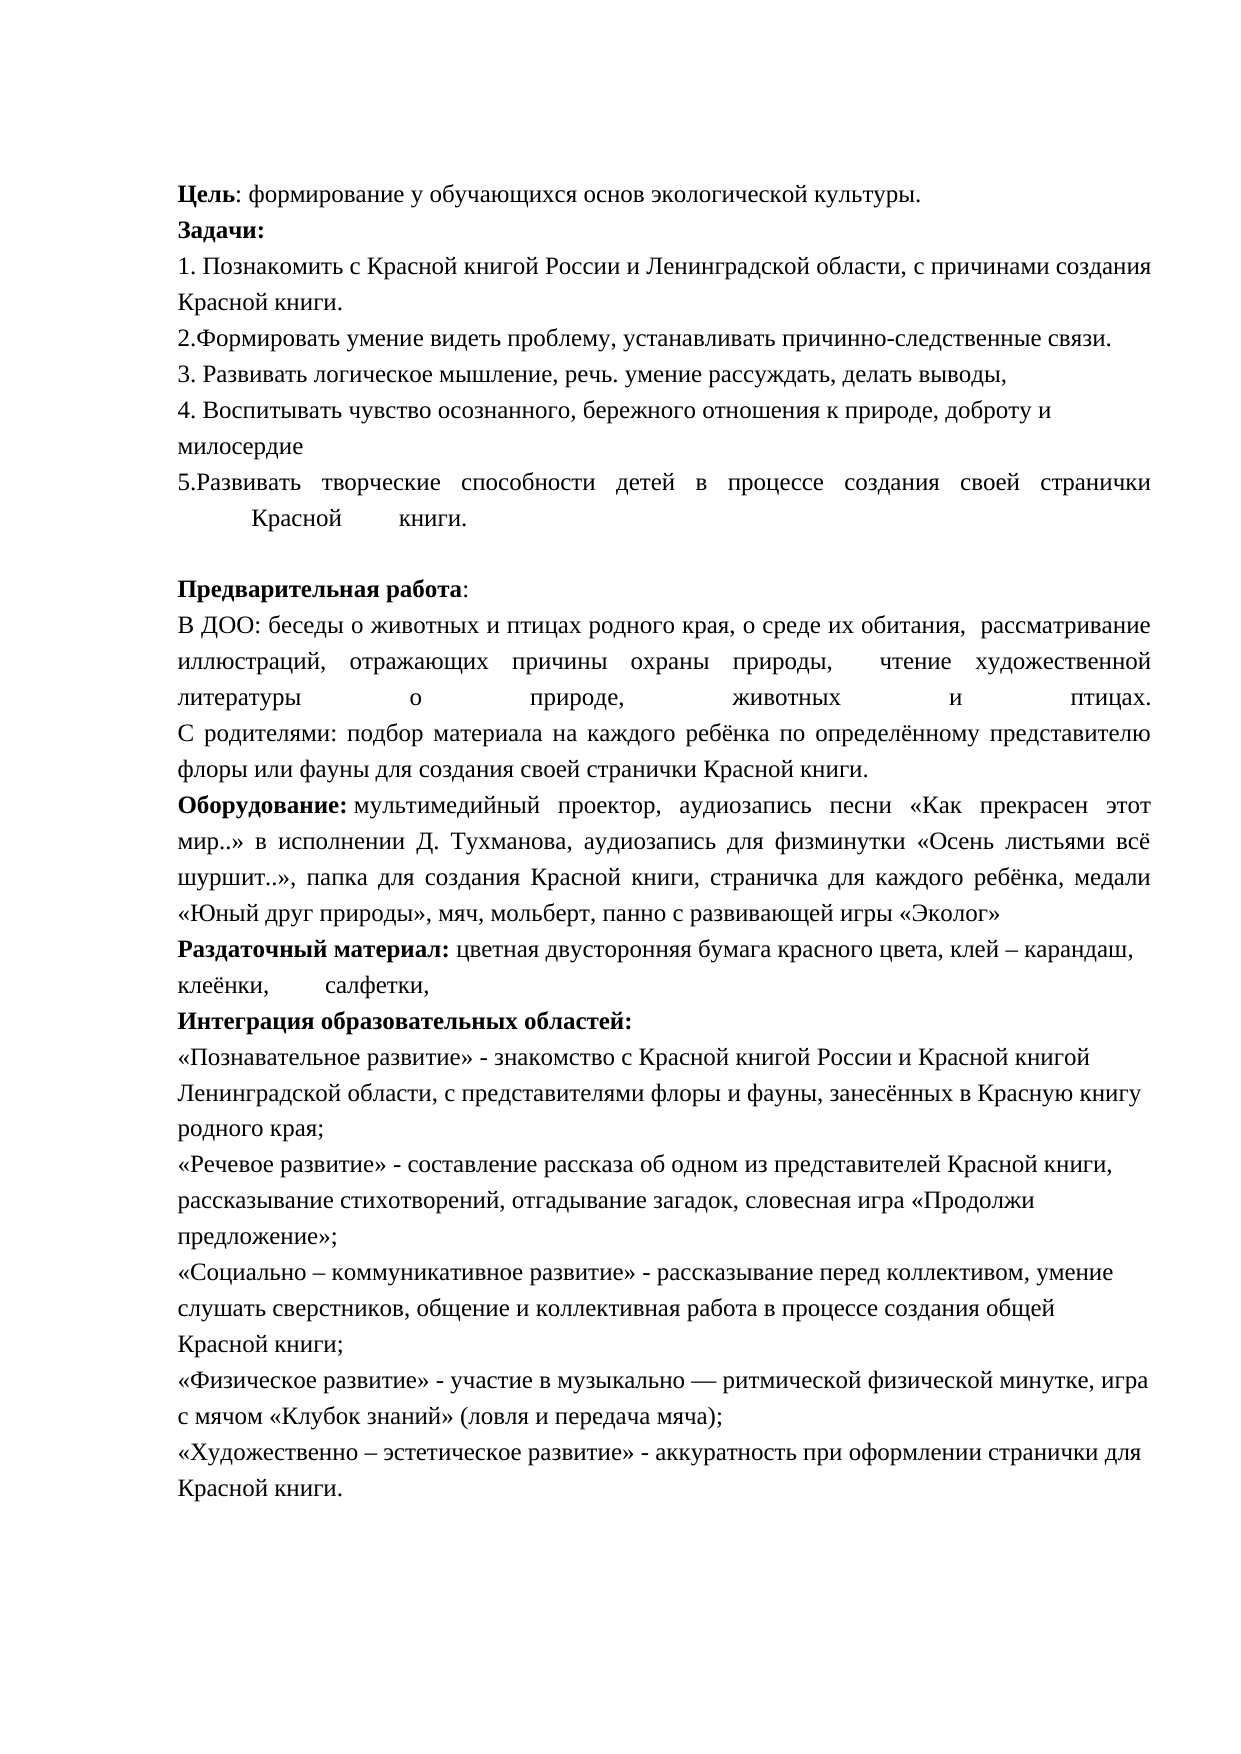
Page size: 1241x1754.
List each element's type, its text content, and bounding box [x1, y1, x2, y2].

text 5.Развивать творческие способности детей в процессе создания своей странички Красной книги. Предварительная работа: [177, 459, 1152, 603]
text Задачи: 1. Познакомить с Красной книгой России и Ленинградской области, с причинами создания Красной книги. [177, 208, 1152, 316]
text 2.Формировать умение видеть проблему, устанавливать причинно-следственные связи. [177, 316, 1152, 352]
text Оборудование: мультимедийный проектор, аудиозапись песни «Как прекрасен этот мир..» в исполнении Д. Тухманова, аудиозапись для физминутки «Осень листьями всё шуршит..», папка для создания Красной книги, страничка для каждого ребёнка, медали «Юный друг природы», мяч, мольберт, панно с развивающей игры «Эколог» [177, 783, 1152, 927]
text Раздаточный материал: цветная двусторонняя бумага красного цвета, клей – карандаш, клеёнки, салфетки, Интеграция образовательных областей: «Познавательное развитие» - знакомство с Красной книгой России и Красной книгой Ленинградской области, с представителями флоры и фауны, занесённых в Красную книгу родного края; «Речевое развитие» - составление рассказа об одном из представителей Красной книги, рассказывание стихотворений, отгадывание загадок, словесная игра «Продолжи предложение»; «Социально – коммуникативное развитие» - рассказывание перед коллективом, умение слушать сверстников, общение и коллективная работа в процессе создания общей Красной книги; «Физическое развитие» - участие в музыкально — ритмической физической минутке, игра с мячом «Клубок знаний» (ловля и передача мяча); «Художественно – эстетическое развитие» - аккуратность при оформлении странички для Красной книги. [177, 927, 1152, 1538]
text 3. Развивать логическое мышление, речь. умение рассуждать, делать выводы, [177, 352, 1152, 388]
text Цель: формирование у обучающихся основ экологической культуры. [177, 172, 1152, 208]
text 4. Воспитывать чувство осознанного, бережного отношения к природе, доброту и милосердие [177, 388, 1152, 459]
text В ДОО: беседы о животных и птицах родного края, о среде их обитания, рассматривание иллюстраций, отражающих причины охраны природы, чтение художественной литературы о природе, животных и птицах. С родителями: подбор материала на каждого ребёнка по определённому представителю флоры или фауны для создания своей странички Красной книги. [177, 603, 1152, 783]
